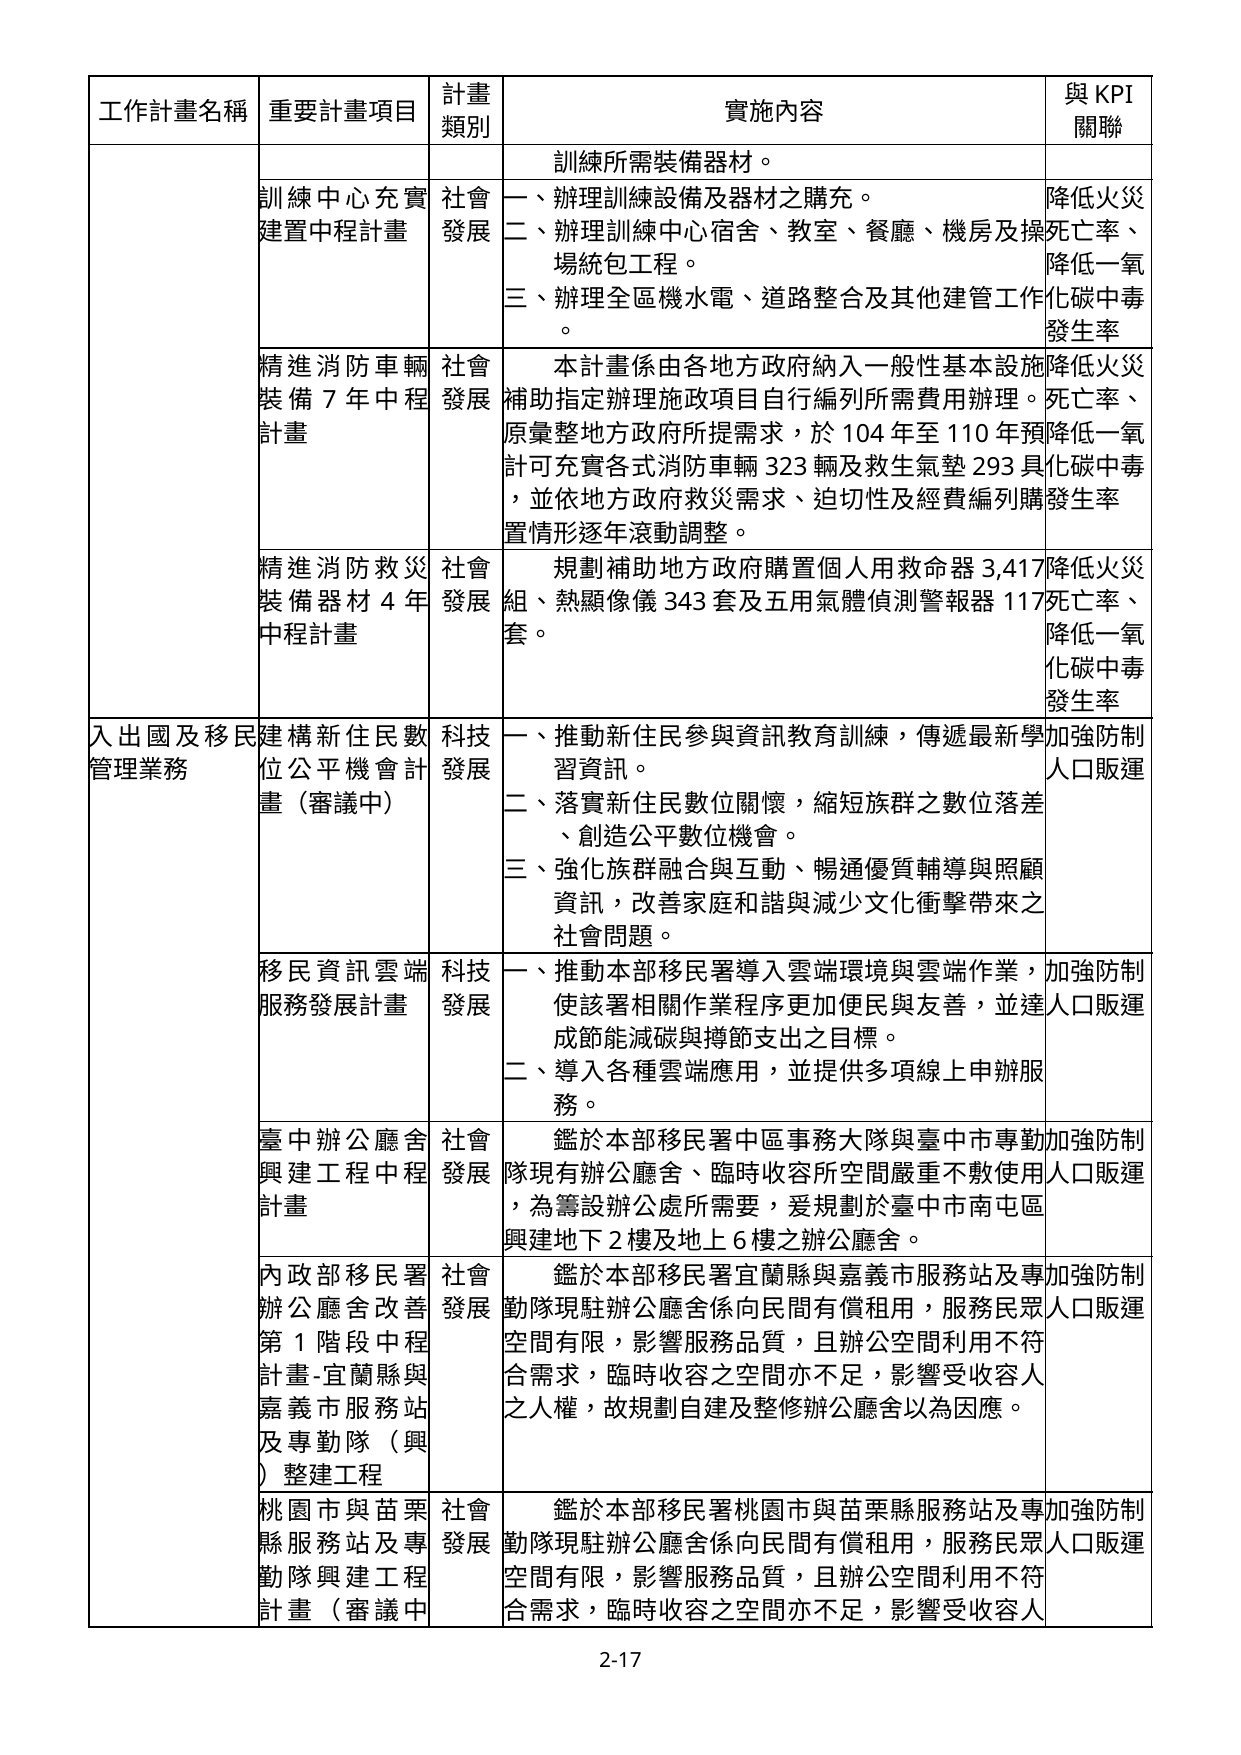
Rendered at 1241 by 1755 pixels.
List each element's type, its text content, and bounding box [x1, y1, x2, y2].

table_cell 科技發展 [430, 719, 502, 952]
table_cell 社會發展 [430, 550, 502, 717]
table_cell 社會發展 [430, 1493, 502, 1626]
table_cell [260, 145, 428, 178]
table_cell 社會發展 [430, 1122, 502, 1256]
table_cell 一、辦理訓練設備及器材之購充。 二、辦理訓練中心宿舍、教室、餐廳、機房及操場統包工程。 三、辦理全區機水電、道路整合及其他建管工作。 [504, 180, 1045, 347]
table_cell 加強防制人口販運 [1046, 1257, 1151, 1491]
table_cell 規劃補助地方政府購置個人用救命器3,417組、熱顯像儀343套及五用氣體偵測警報器117套。 [504, 550, 1045, 717]
table_cell 鑑於本部移民署桃園市與苗栗縣服務站及專勤隊現駐辦公廳舍係向民間有償租用，服務民眾空間有限，影響服務品質，且辦公空間利用不符合需求，臨時收容之空間亦不足，影響受收容人 [504, 1493, 1045, 1626]
table_cell 鑑於本部移民署中區事務大隊與臺中市專勤隊現有辦公廳舍、臨時收容所空間嚴重不敷使用，為籌設辦公處所需要，爰規劃於臺中市南屯區興建地下2樓及地上6樓之辦公廳舍。 [504, 1122, 1045, 1256]
table_cell 鑑於本部移民署宜蘭縣與嘉義市服務站及專勤隊現駐辦公廳舍係向民間有償租用，服務民眾空間有限，影響服務品質，且辦公空間利用不符合需求，臨時收容之空間亦不足，影響受收容人之人權，故規劃自建及整修辦公廳舍以為因應。 [504, 1257, 1045, 1491]
table_header 計畫類別 [430, 77, 502, 143]
table_cell 內政部移民署辦公廳舍改善第1階段中程計畫-宜蘭縣與嘉義市服務站及專勤隊（興）整建工程 [260, 1257, 428, 1491]
table_cell 社會發展 [430, 1257, 502, 1491]
table_cell 建構新住民數位公平機會計畫（審議中） [260, 719, 428, 952]
table_cell 降低火災死亡率、降低一氧化碳中毒發生率 [1046, 550, 1151, 717]
table_cell 訓練中心充實建置中程計畫 [260, 180, 428, 347]
table_cell 加強防制人口販運 [1046, 719, 1151, 952]
table_header 重要計畫項目 [260, 77, 428, 143]
table_cell 入出國及移民管理業務 [90, 719, 258, 1626]
table_cell 社會發展 [430, 180, 502, 347]
table_cell 桃園市與苗栗縣服務站及專勤隊興建工程計畫（審議中 [260, 1493, 428, 1626]
table_cell 一、推動本部移民署導入雲端環境與雲端作業，使該署相關作業程序更加便民與友善，並達成節能減碳與撙節支出之目標。 二、導入各種雲端應用，並提供多項線上申辦服務。 [504, 954, 1045, 1121]
table_cell [430, 145, 502, 178]
table_cell 一、推動新住民參與資訊教育訓練，傳遞最新學習資訊。 二、落實新住民數位關懷，縮短族群之數位落差、創造公平數位機會。 三、強化族群融合與互動、暢通優質輔導與照顧資訊，改善家庭和諧與減少文化衝擊帶來之社會問題。 [504, 719, 1045, 952]
table_cell 訓練所需裝備器材。 [504, 145, 1045, 178]
table_cell 社會發展 [430, 349, 502, 549]
table_cell [90, 145, 258, 717]
table_cell 精進消防車輛裝備7年中程計畫 [260, 349, 428, 549]
table_cell 加強防制人口販運 [1046, 954, 1151, 1121]
table_header 工作計畫名稱 [90, 77, 258, 143]
table_cell 加強防制人口販運 [1046, 1493, 1151, 1626]
table_cell 本計畫係由各地方政府納入一般性基本設施補助指定辦理施政項目自行編列所需費用辦理。原彙整地方政府所提需求，於104年至110年預計可充實各式消防車輛323輛及救生氣墊293具，並依地方政府救災需求、迫切性及經費編列購置情形逐年滾動調整。 [504, 349, 1045, 549]
table_cell [1046, 145, 1151, 178]
table_header 實施內容 [504, 77, 1045, 143]
table_cell 科技發展 [430, 954, 502, 1121]
table_header 與KPI 關聯 [1046, 77, 1151, 143]
table_cell 移民資訊雲端服務發展計畫 [260, 954, 428, 1121]
table_cell 精進消防救災裝備器材4年中程計畫 [260, 550, 428, 717]
table_cell 加強防制人口販運 [1046, 1122, 1151, 1256]
table_cell 降低火災死亡率、降低一氧化碳中毒發生率 [1046, 349, 1151, 549]
table_cell 臺中辦公廳舍興建工程中程計畫 [260, 1122, 428, 1256]
table_cell 降低火災死亡率、降低一氧化碳中毒發生率 [1046, 180, 1151, 347]
